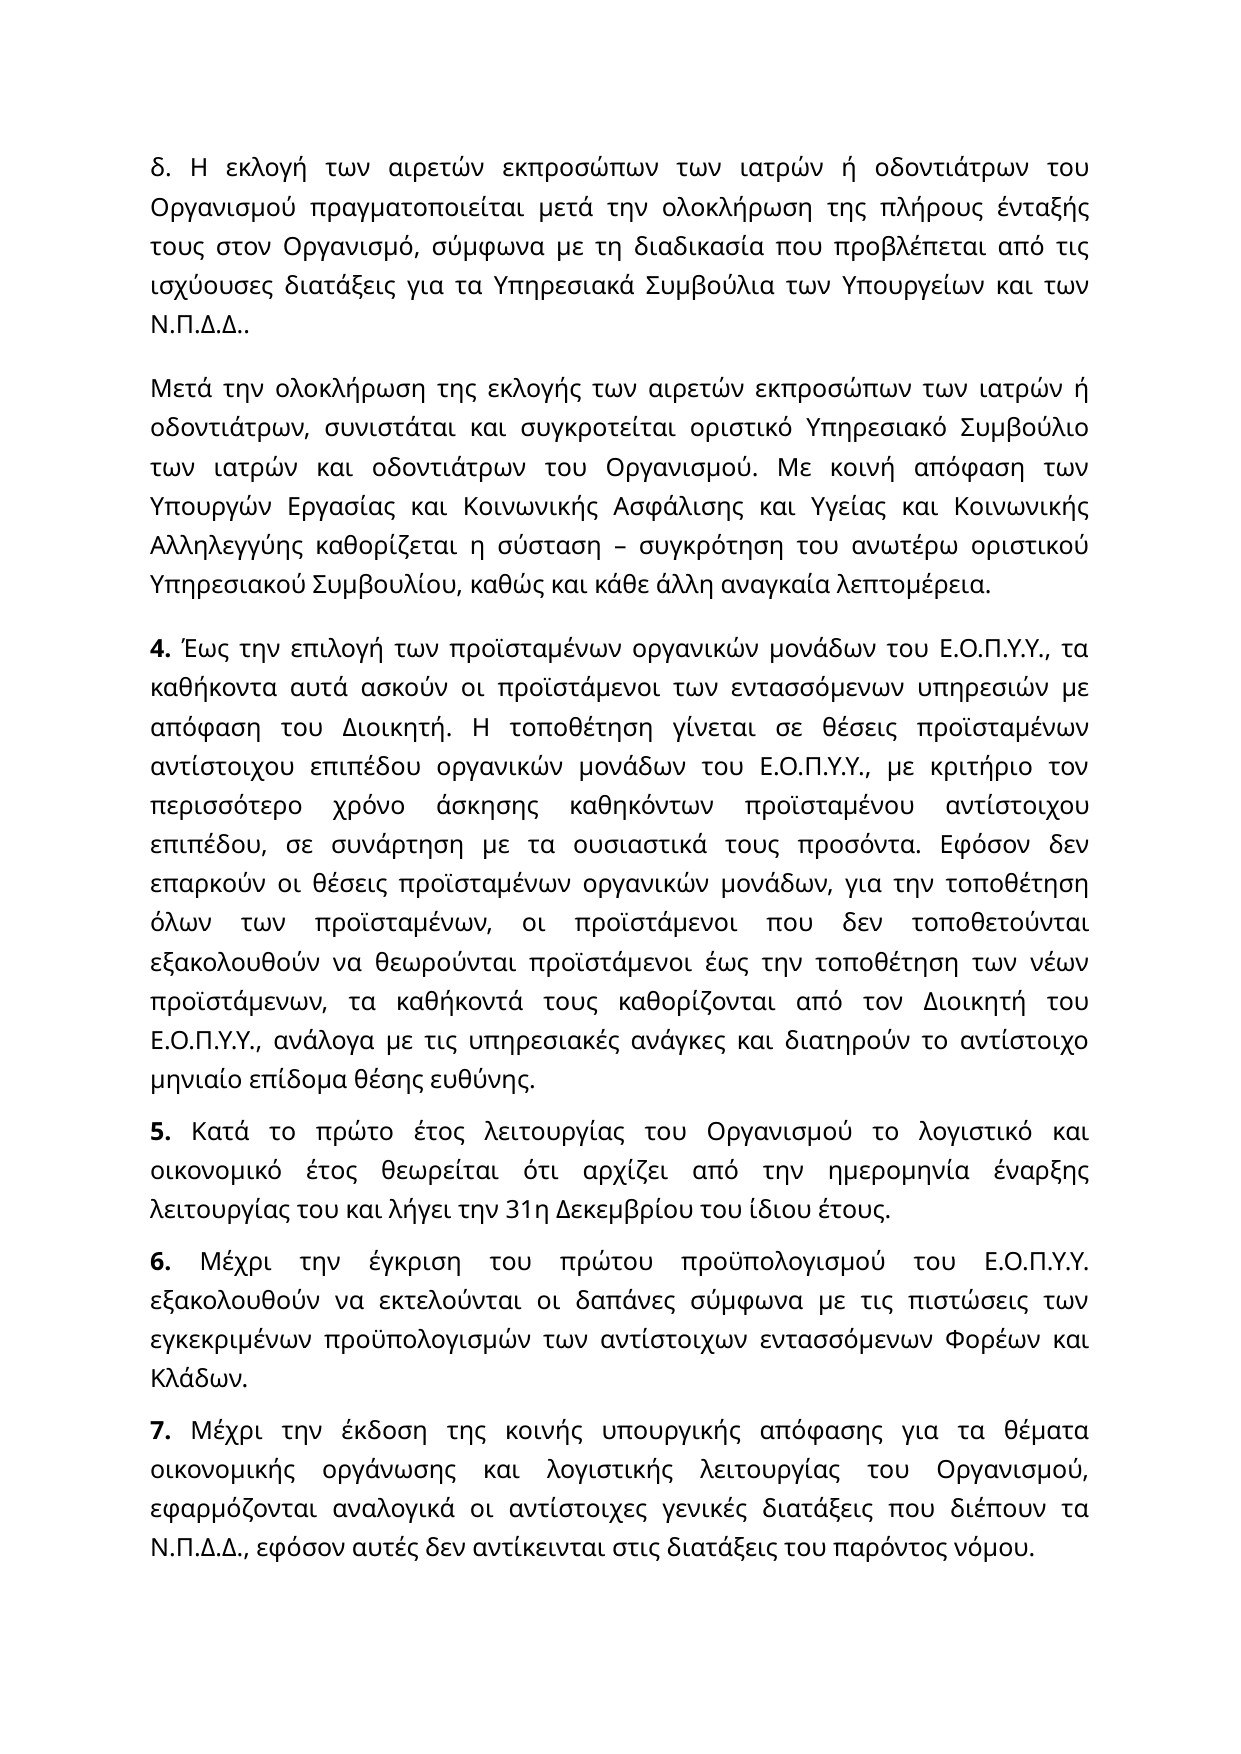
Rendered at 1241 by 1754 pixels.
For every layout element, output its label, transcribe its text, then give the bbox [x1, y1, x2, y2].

text 6. Μέχρι την έγκριση του πρώτου προϋπολογισμού του Ε.Ο.Π.Υ.Υ. εξακολουθούν να εκτελούνται οι δαπάνες σύμφωνα με τις πιστώσεις των εγκεκριμένων προϋπολογισμών των αντίστοιχων εντασσόμενων Φορέων και Κλάδων. [150, 1243, 1090, 1395]
text 7. Μέχρι την έκδοση της κοινής υπουργικής απόφασης για τα θέματα οικονομικής οργάνωσης και λογιστικής λειτουργίας του Οργανισμού, εφαρμόζονται αναλογικά οι αντίστοιχες γενικές διατάξεις που διέπουν τα Ν.Π.Δ.Δ., εφόσον αυτές δεν αντίκεινται στις διατάξεις του παρόντος νόμου. [150, 1412, 1090, 1564]
text 4. Έως την επιλογή των προϊσταμένων οργανικών μονάδων του Ε.Ο.Π.Υ.Υ., τα καθήκοντα αυτά ασκούν οι προϊστάμενοι των εντασσόμενων υπηρεσιών με απόφαση του Διοικητή. Η τοποθέτηση γίνεται σε θέσεις προϊσταμένων αντίστοιχου επιπέδου οργανικών μονάδων του Ε.Ο.Π.Υ.Υ., με κριτήριο τον περισσότερο χρόνο άσκησης καθηκόντων προϊσταμένου αντίστοιχου επιπέδου, σε συνάρτηση με τα ουσιαστικά τους προσόντα. Εφόσον δεν επαρκούν οι θέσεις προϊσταμένων οργανικών μονάδων, για την τοποθέτηση όλων των προϊσταμένων, οι προϊστάμενοι που δεν τοποθετούνται εξακολουθούν να θεωρούνται προϊστάμενοι έως την τοποθέτηση των νέων προϊστάμενων, τα καθήκοντά τους καθορίζονται από τον Διοικητή του Ε.Ο.Π.Υ.Υ., ανάλογα με τις υπηρεσιακές ανάγκες και διατηρούν το αντίστοιχο μηνιαίο επίδομα θέσης ευθύνης. [150, 631, 1090, 1096]
text Μετά την ολοκλήρωση της εκλογής των αιρετών εκπροσώπων των ιατρών ή οδοντιάτρων, συνιστάται και συγκροτείται οριστικό Υπηρεσιακό Συμβούλιο των ιατρών και οδοντιάτρων του Οργανισμού. Με κοινή απόφαση των Υπουργών Εργασίας και Κοινωνικής Ασφάλισης και Υγείας και Κοινωνικής Αλληλεγγύης καθορίζεται η σύσταση – συγκρότηση του ανωτέρω οριστικού Υπηρεσιακού Συμβουλίου, καθώς και κάθε άλλη αναγκαία λεπτομέρεια. [150, 371, 1090, 601]
text δ. Η εκλογή των αιρετών εκπροσώπων των ιατρών ή οδοντιάτρων του Οργανισμού πραγματοποιείται μετά την ολοκλήρωση της πλήρους ένταξής τους στον Οργανισμό, σύμφωνα με τη διαδικασία που προβλέπεται από τις ισχύουσες διατάξεις για τα Υπηρεσιακά Συμβούλια των Υπουργείων και των Ν.Π.Δ.Δ.. [150, 150, 1090, 341]
text 5. Κατά το πρώτο έτος λειτουργίας του Οργανισμού το λογιστικό και οικονομικό έτος θεωρείται ότι αρχίζει από την ημερομηνία έναρξης λειτουργίας του και λήγει την 31η Δεκεμβρίου του ίδιου έτους. [150, 1113, 1090, 1226]
